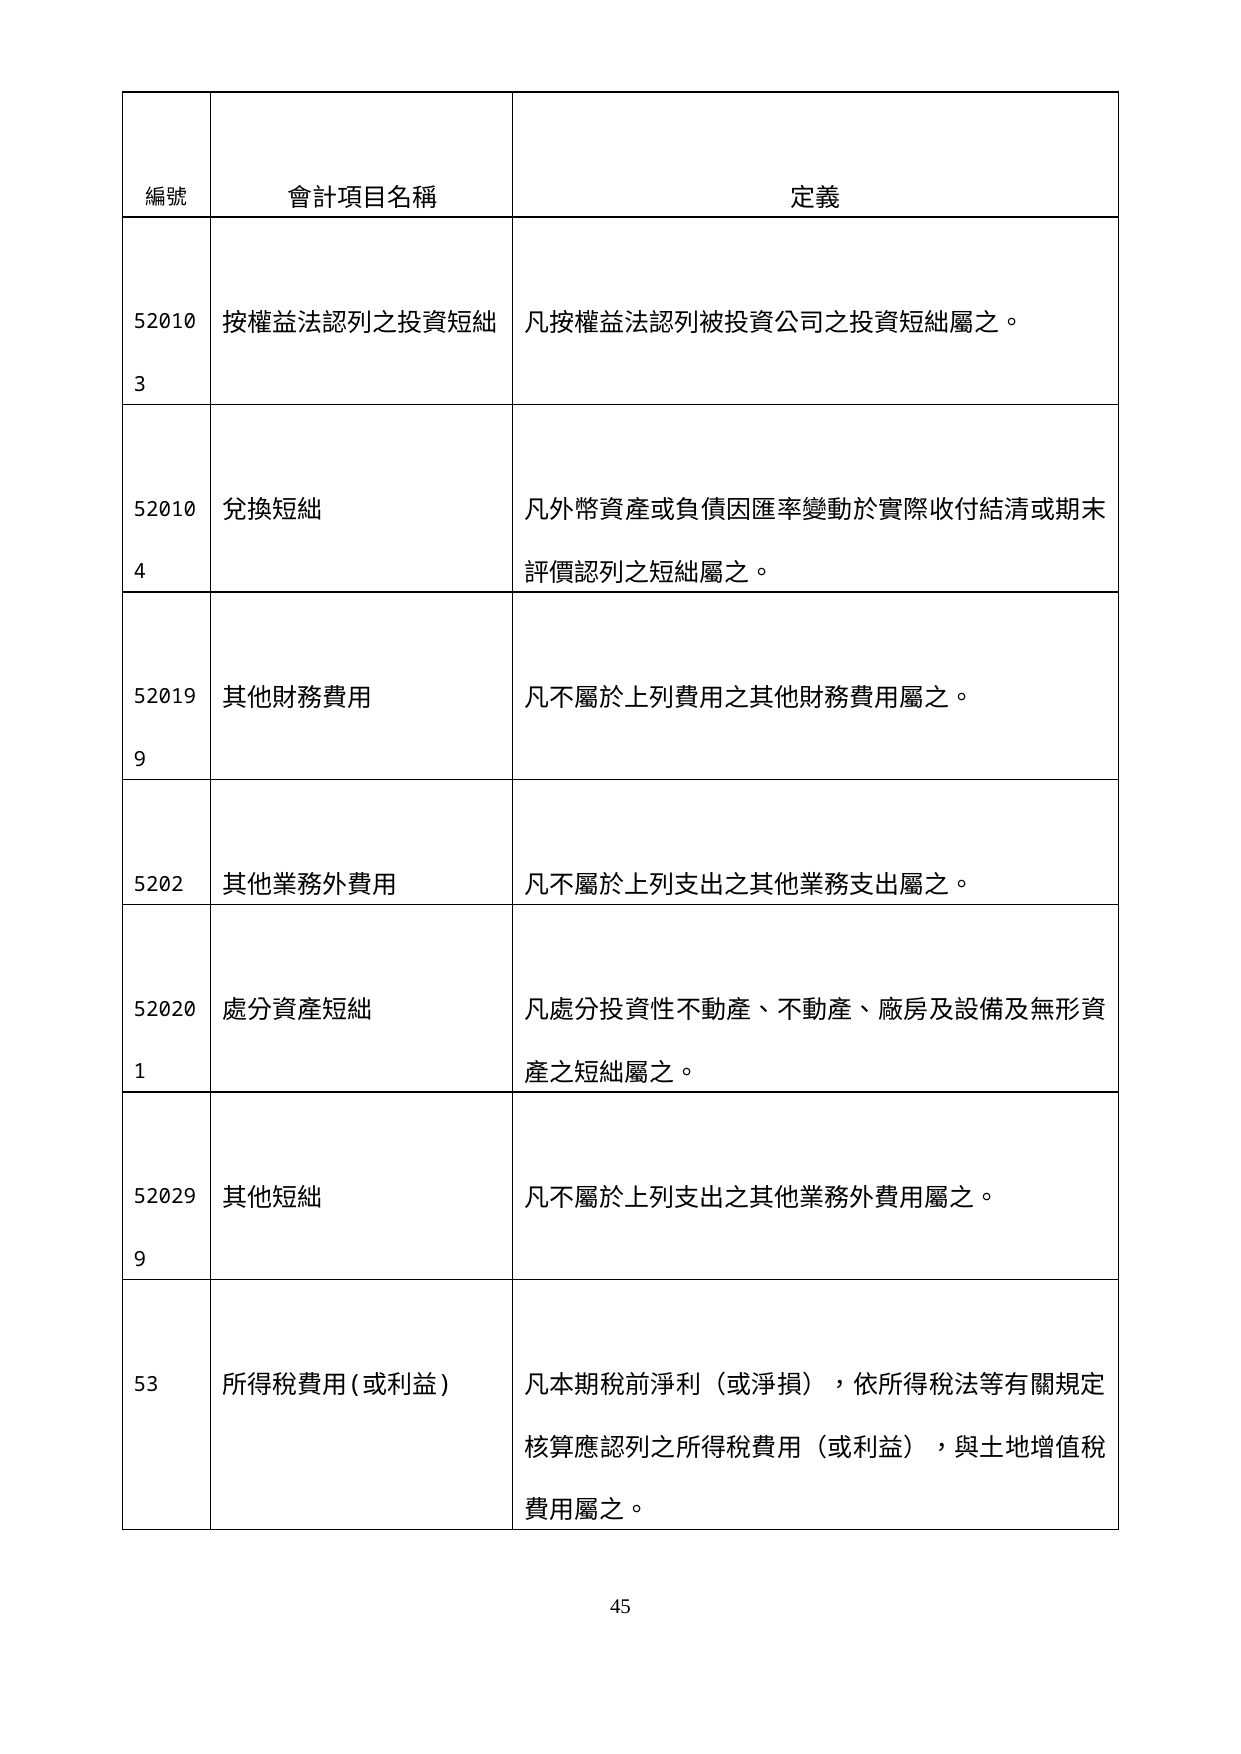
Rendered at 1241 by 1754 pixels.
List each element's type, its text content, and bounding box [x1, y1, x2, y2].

table_header 編號 [123, 93, 210, 216]
table_cell 凡本期稅前淨利（或淨損），依所得稅法等有關規定核算應認列之所得稅費用（或利益），與土地增值稅費用屬之。 [513, 1280, 1118, 1529]
table_cell 其他財務費用 [211, 593, 512, 779]
table_cell 520103 [123, 218, 210, 404]
table_cell 53 [123, 1280, 210, 1529]
table_cell 520201 [123, 905, 210, 1091]
table_cell 5202 [123, 780, 210, 904]
table_cell 其他短絀 [211, 1093, 512, 1279]
table_cell 其他業務外費用 [211, 780, 512, 904]
table_header 定義 [513, 93, 1118, 216]
table_cell 凡不屬於上列費用之其他財務費用屬之。 [513, 593, 1118, 779]
table_cell 兌換短絀 [211, 405, 512, 591]
table_cell 凡不屬於上列支出之其他業務外費用屬之。 [513, 1093, 1118, 1279]
table_cell 520299 [123, 1093, 210, 1279]
table_cell 凡不屬於上列支出之其他業務支出屬之。 [513, 780, 1118, 904]
table_header 會計項目名稱 [211, 93, 512, 216]
table_cell 520199 [123, 593, 210, 779]
table_cell 處分資產短絀 [211, 905, 512, 1091]
table_cell 520104 [123, 405, 210, 591]
table_cell 凡按權益法認列被投資公司之投資短絀屬之。 [513, 218, 1118, 404]
table_cell 按權益法認列之投資短絀 [211, 218, 512, 404]
table_cell 所得稅費用(或利益) [211, 1280, 512, 1529]
table_cell 凡處分投資性不動產、不動產、廠房及設備及無形資產之短絀屬之。 [513, 905, 1118, 1091]
table_cell 凡外幣資產或負債因匯率變動於實際收付結清或期末評價認列之短絀屬之。 [513, 405, 1118, 591]
